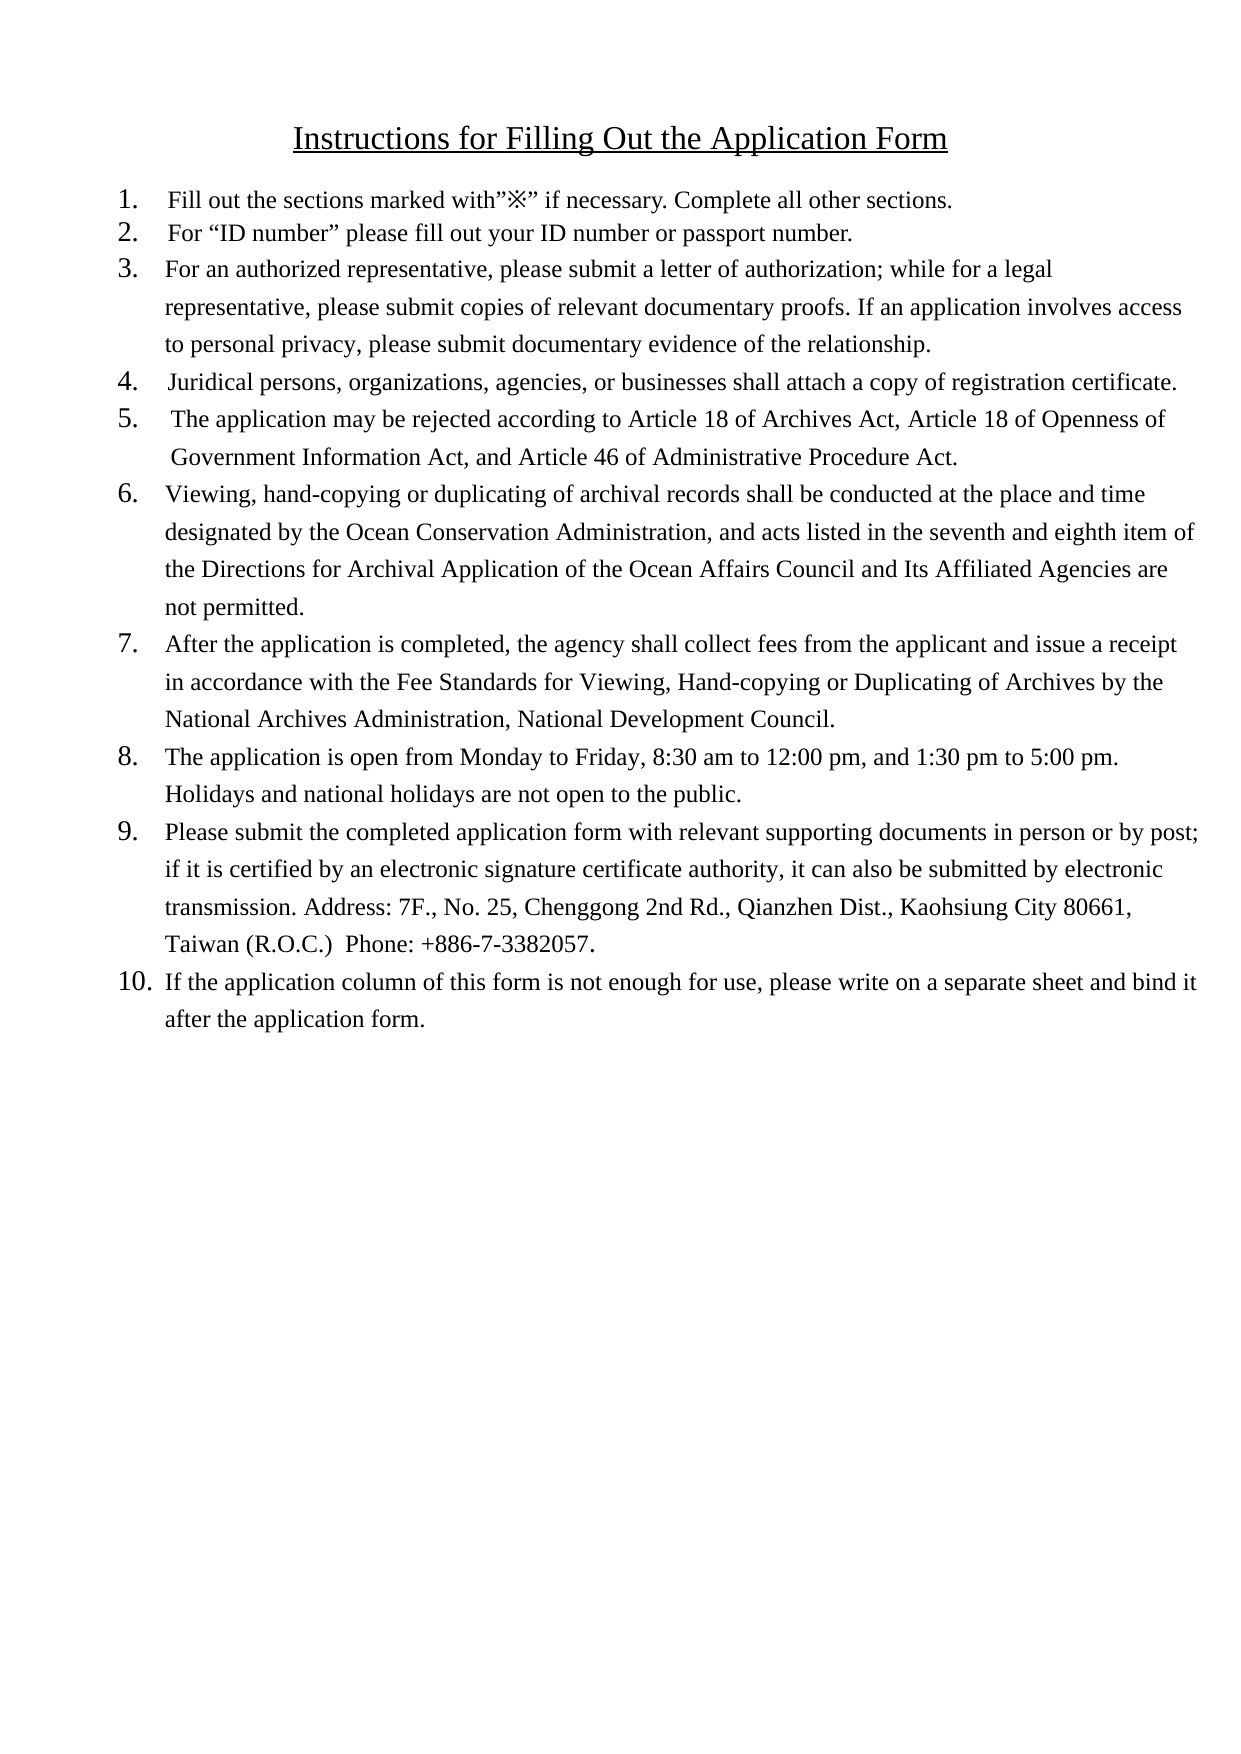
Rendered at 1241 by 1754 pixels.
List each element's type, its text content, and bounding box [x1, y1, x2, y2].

list For an authorized representative, please submit a letter of authorization; while for a legal representative, please submit copies of relevant documentary proofs. If an application involves access to personal privacy, please submit documentary evidence of the relationship. [117, 248, 1200, 360]
list Juridical persons, organizations, agencies, or businesses shall attach a copy of registration certificate. [117, 360, 1203, 398]
list For “ID number” please fill out your ID number or passport number. [117, 215, 1123, 248]
list If the application column of this form is not enough for use, please write on a separate sheet and bind it after the application form. [117, 960, 1200, 1035]
list Please submit the completed application form with relevant supporting documents in person or by post; if it is certified by an electronic signature certificate authority, it can also be submitted by electronic transmission. Address: 7F., No. 25, Chenggong 2nd Rd., Qianzhen Dist., Kaohsiung City 80661, Taiwan (R.O.C.) Phone: +886-7-3382057. [117, 810, 1200, 960]
list The application is open from Monday to Friday, 8:30 am to 12:00 pm, and 1:30 pm to 5:00 pm. Holidays and national holidays are not open to the public. [117, 735, 1200, 810]
list Fill out the sections marked with”※” if necessary. Complete all other sections. [117, 182, 1123, 215]
list The application may be rejected according to Article 18 of Archives Act, Article 18 of Openness of Government Information Act, and Article 46 of Administrative Procedure Act. [117, 398, 1200, 473]
text Instructions for Filling Out the Application Form [117, 118, 1123, 156]
list After the application is completed, the agency shall collect fees from the applicant and issue a receipt in accordance with the Fee Standards for Viewing, Hand-copying or Duplicating of Archives by the National Archives Administration, National Development Council. [117, 623, 1200, 735]
list Viewing, hand-copying or duplicating of archival records shall be conducted at the place and time designated by the Ocean Conservation Administration, and acts listed in the seventh and eighth item of the Directions for Archival Application of the Ocean Affairs Council and Its Affiliated Agencies are not permitted. [117, 473, 1200, 623]
